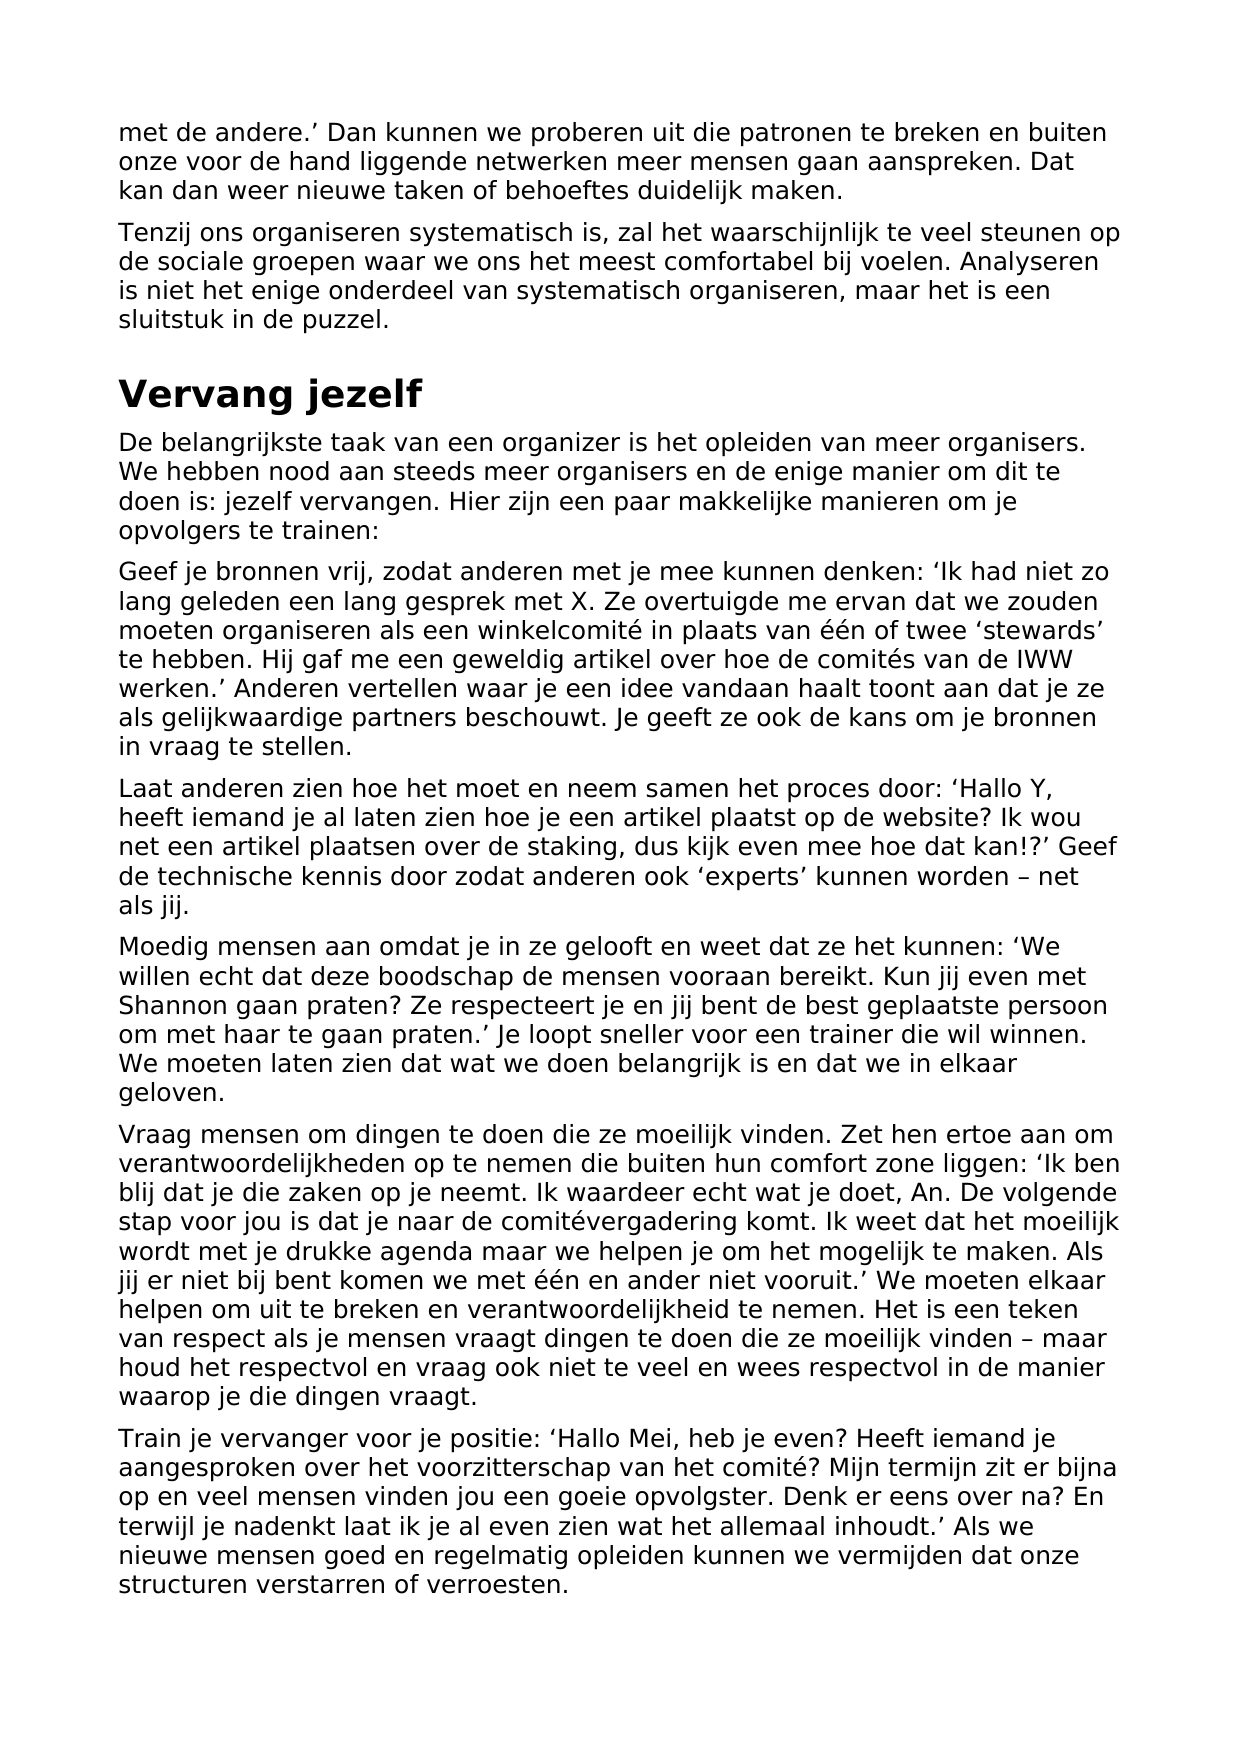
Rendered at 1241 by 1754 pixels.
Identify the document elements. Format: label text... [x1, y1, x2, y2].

text Vraag mensen om dingen te doen die ze moeilijk vinden. Zet hen ertoe aan om verantwoordelijkheden op te nemen die buiten hun comfort zone liggen: ‘Ik ben blij dat je die zaken op je neemt. Ik waardeer echt wat je doet, An. De volgende stap voor jou is dat je naar de comitévergadering komt. Ik weet dat het moeilijk wordt met je drukke agenda maar we helpen je om het mogelijk te maken. Als jij er niet bij bent komen we met één en ander niet vooruit.’ We moeten elkaar helpen om uit te breken en verantwoordelijkheid te nemen. Het is een teken van respect als je mensen vraagt dingen te doen die ze moeilijk vinden – maar houd het respectvol en vraag ook niet te veel en wees respectvol in de manier waarop je die dingen vraagt. [118, 1120, 1122, 1412]
text Tenzij ons organiseren systematisch is, zal het waarschijnlijk te veel steunen op de sociale groepen waar we ons het meest comfortabel bij voelen. Analyseren is niet het enige onderdeel van systematisch organiseren, maar het is een sluitstuk in de puzzel. [118, 218, 1122, 335]
subtitle Vervang jezelf [118, 372, 1122, 416]
text Train je vervanger voor je positie: ‘Hallo Mei, heb je even? Heeft iemand je aangesproken over het voorzitterschap van het comité? Mijn termijn zit er bijna op en veel mensen vinden jou een goeie opvolgster. Denk er eens over na? En terwijl je nadenkt laat ik je al even zien wat het allemaal inhoudt.’ Als we nieuwe mensen goed en regelmatig opleiden kunnen we vermijden dat onze structuren verstarren of verroesten. [118, 1424, 1122, 1599]
text met de andere.’ Dan kunnen we proberen uit die patronen te breken en buiten onze voor de hand liggende netwerken meer mensen gaan aanspreken. Dat kan dan weer nieuwe taken of behoeftes duidelijk maken. [118, 118, 1122, 206]
text De belangrijkste taak van een organizer is het opleiden van meer organisers. We hebben nood aan steeds meer organisers en de enige manier om dit te doen is: jezelf vervangen. Hier zijn een paar makkelijke manieren om je opvolgers te trainen: [118, 428, 1122, 545]
text Laat anderen zien hoe het moet en neem samen het proces door: ‘Hallo Y, heeft iemand je al laten zien hoe je een artikel plaatst op de website? Ik wou net een artikel plaatsen over de staking, dus kijk even mee hoe dat kan!?’ Geef de technische kennis door zodat anderen ook ‘experts’ kunnen worden – net als jij. [118, 774, 1122, 920]
text Moedig mensen aan omdat je in ze gelooft en weet dat ze het kunnen: ‘We willen echt dat deze boodschap de mensen vooraan bereikt. Kun jij even met Shannon gaan praten? Ze respecteert je en jij bent de best geplaatste persoon om met haar te gaan praten.’ Je loopt sneller voor een trainer die wil winnen. We moeten laten zien dat wat we doen belangrijk is en dat we in elkaar geloven. [118, 933, 1122, 1108]
text Geef je bronnen vrij, zodat anderen met je mee kunnen denken: ‘Ik had niet zo lang geleden een lang gesprek met X. Ze overtuigde me ervan dat we zouden moeten organiseren als een winkelcomité in plaats van één of twee ‘stewards’ te hebben. Hij gaf me een geweldig artikel over hoe de comités van de IWW werken.’ Anderen vertellen waar je een idee vandaan haalt toont aan dat je ze als gelijkwaardige partners beschouwt. Je geeft ze ook de kans om je bronnen in vraag te stellen. [118, 558, 1122, 762]
